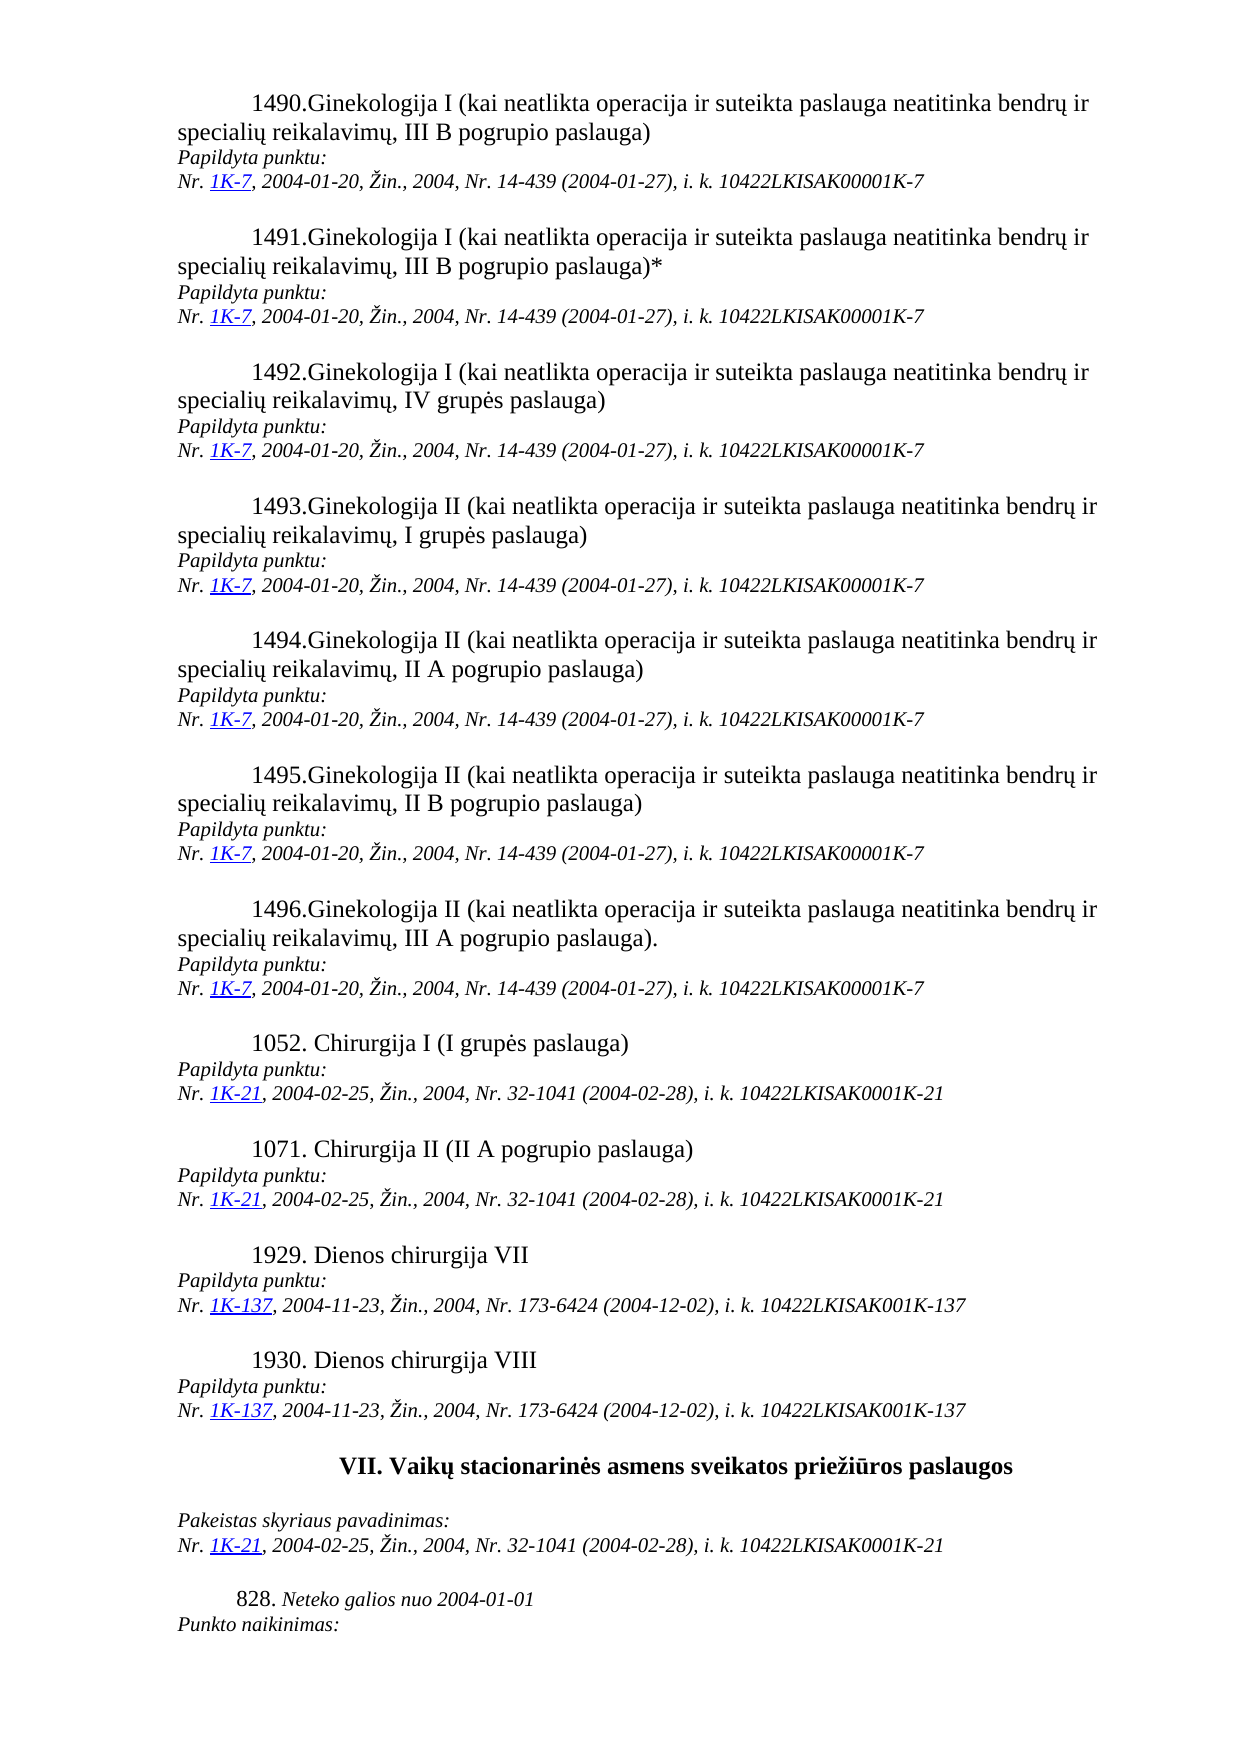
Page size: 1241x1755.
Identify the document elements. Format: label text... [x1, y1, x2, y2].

text Nr. 1K-7, 2004-01-20, Žin., 2004, Nr. 14-439 (2004-01-27), i. k. 10422LKISAK00001K-7 [177, 976, 1181, 1000]
text 1930. Dienos chirurgija VIII [177, 1345, 1181, 1374]
text Nr. 1K-7, 2004-01-20, Žin., 2004, Nr. 14-439 (2004-01-27), i. k. 10422LKISAK00001K-7 [177, 841, 1181, 865]
text Papildyta punktu: [177, 280, 1181, 304]
text 1495.Ginekologija II (kai neatlikta operacija ir suteikta paslauga neatitinka bendrų ir specialių reikalavimų, II B pogrupio paslauga) [177, 760, 1181, 817]
text 1052. Chirurgija I (I grupės paslauga) [177, 1028, 1181, 1057]
text Papildyta punktu: [177, 548, 1181, 572]
text VII. Vaikų stacionarinės asmens sveikatos priežiūros paslaugos [177, 1451, 1181, 1480]
text Papildyta punktu: [177, 817, 1181, 841]
text Papildyta punktu: [177, 952, 1181, 976]
text Nr. 1K-7, 2004-01-20, Žin., 2004, Nr. 14-439 (2004-01-27), i. k. 10422LKISAK00001K-7 [177, 438, 1181, 462]
text Nr. 1K-7, 2004-01-20, Žin., 2004, Nr. 14-439 (2004-01-27), i. k. 10422LKISAK00001K-7 [177, 572, 1181, 597]
text Papildyta punktu: [177, 1057, 1181, 1081]
text 1490.Ginekologija I (kai neatlikta operacija ir suteikta paslauga neatitinka bendrų ir specialių reikalavimų, III B pogrupio paslauga) [177, 88, 1181, 145]
text 1929. Dienos chirurgija VII [177, 1240, 1181, 1268]
text Nr. 1K-7, 2004-01-20, Žin., 2004, Nr. 14-439 (2004-01-27), i. k. 10422LKISAK00001K-7 [177, 169, 1181, 193]
text Papildyta punktu: [177, 1374, 1181, 1398]
text 1494.Ginekologija II (kai neatlikta operacija ir suteikta paslauga neatitinka bendrų ir specialių reikalavimų, II A pogrupio paslauga) [177, 625, 1181, 683]
text 1493.Ginekologija II (kai neatlikta operacija ir suteikta paslauga neatitinka bendrų ir specialių reikalavimų, I grupės paslauga) [177, 491, 1181, 548]
text Papildyta punktu: [177, 145, 1181, 169]
text Nr. 1K-21, 2004-02-25, Žin., 2004, Nr. 32-1041 (2004-02-28), i. k. 10422LKISAK0001K-21 [177, 1187, 1181, 1211]
text Nr. 1K-7, 2004-01-20, Žin., 2004, Nr. 14-439 (2004-01-27), i. k. 10422LKISAK00001K-7 [177, 304, 1181, 328]
text 1491.Ginekologija I (kai neatlikta operacija ir suteikta paslauga neatitinka bendrų ir specialių reikalavimų, III B pogrupio paslauga)* [177, 222, 1181, 280]
text Nr. 1K-21, 2004-02-25, Žin., 2004, Nr. 32-1041 (2004-02-28), i. k. 10422LKISAK0001K-21 [177, 1532, 1181, 1557]
text Nr. 1K-7, 2004-01-20, Žin., 2004, Nr. 14-439 (2004-01-27), i. k. 10422LKISAK00001K-7 [177, 707, 1181, 731]
text Papildyta punktu: [177, 683, 1181, 707]
text Nr. 1K-137, 2004-11-23, Žin., 2004, Nr. 173-6424 (2004-12-02), i. k. 10422LKISAK001K-137 [177, 1398, 1181, 1422]
text 1071. Chirurgija II (II A pogrupio paslauga) [177, 1134, 1181, 1163]
text Papildyta punktu: [177, 1268, 1181, 1292]
text Papildyta punktu: [177, 1163, 1181, 1187]
text Papildyta punktu: [177, 414, 1181, 438]
text Nr. 1K-137, 2004-11-23, Žin., 2004, Nr. 173-6424 (2004-12-02), i. k. 10422LKISAK001K-137 [177, 1292, 1181, 1317]
text 828. Neteko galios nuo 2004-01-01 [177, 1585, 1181, 1612]
text 1492.Ginekologija I (kai neatlikta operacija ir suteikta paslauga neatitinka bendrų ir specialių reikalavimų, IV grupės paslauga) [177, 357, 1181, 414]
text Nr. 1K-21, 2004-02-25, Žin., 2004, Nr. 32-1041 (2004-02-28), i. k. 10422LKISAK0001K-21 [177, 1081, 1181, 1105]
text 1496.Ginekologija II (kai neatlikta operacija ir suteikta paslauga neatitinka bendrų ir specialių reikalavimų, III A pogrupio paslauga). [177, 894, 1181, 952]
text Pakeistas skyriaus pavadinimas: [177, 1508, 1181, 1532]
text Punkto naikinimas: [177, 1612, 1181, 1636]
